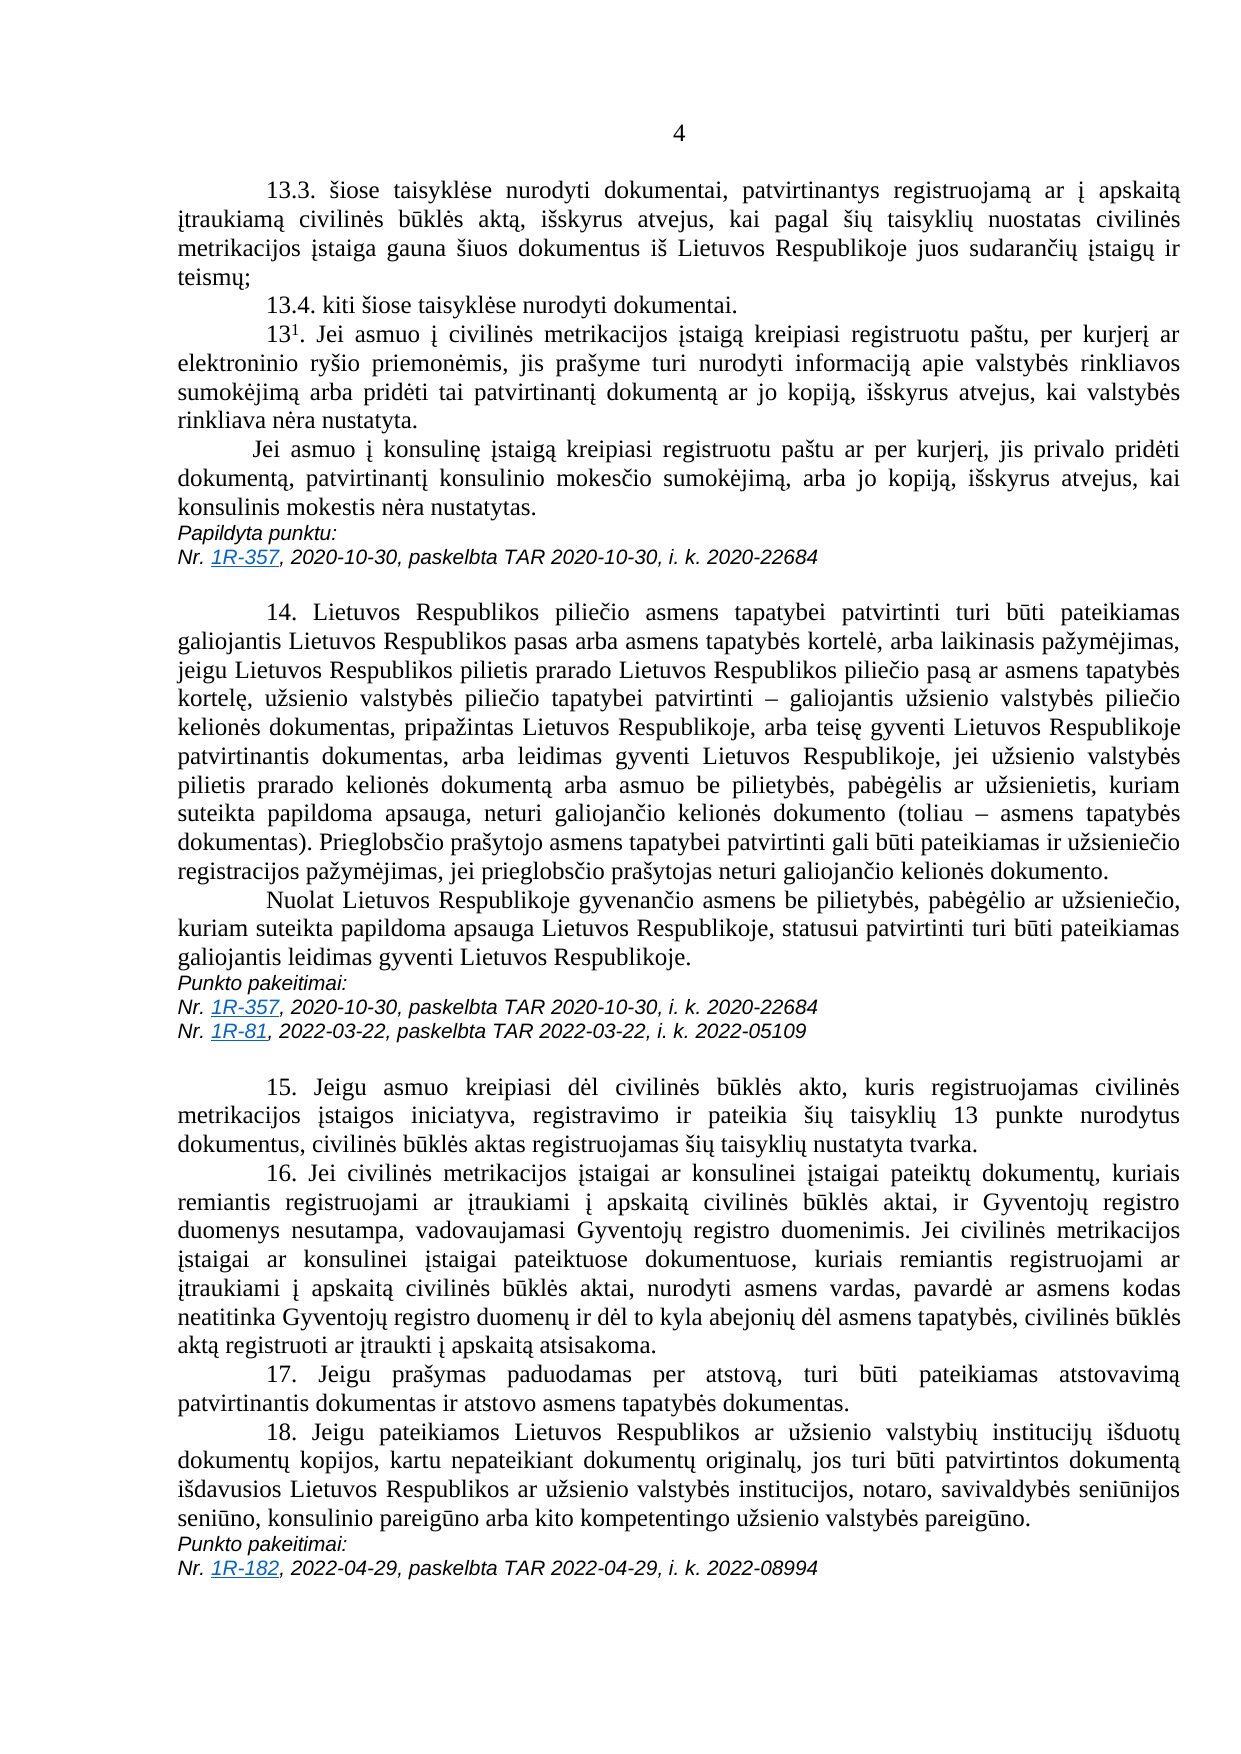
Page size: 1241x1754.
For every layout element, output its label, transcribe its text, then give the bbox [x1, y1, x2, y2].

text Nuolat Lietuvos Respublikoje gyvenančio asmens be pilietybės, pabėgėlio ar užsieniečio, kuriam suteikta papildoma apsauga Lietuvos Respublikoje, statusui patvirtinti turi būti pateikiamas galiojantis leidimas gyventi Lietuvos Respublikoje. [177, 885, 1181, 971]
text Nr. 1R-357, 2020-10-30, paskelbta TAR 2020-10-30, i. k. 2020-22684 [177, 995, 1181, 1019]
text 131. Jei asmuo į civilinės metrikacijos įstaigą kreipiasi registruotu paštu, per kurjerį ar elektroninio ryšio priemonėmis, jis prašyme turi nurodyti informaciją apie valstybės rinkliavos sumokėjimą arba pridėti tai patvirtinantį dokumentą ar jo kopiją, išskyrus atvejus, kai valstybės rinkliava nėra nustatyta. [177, 319, 1181, 434]
text Punkto pakeitimai: [177, 971, 1181, 995]
text 13.3. šiose taisyklėse nurodyti dokumentai, patvirtinantys registruojamą ar į apskaitą įtraukiamą civilinės būklės aktą, išskyrus atvejus, kai pagal šių taisyklių nuostatas civilinės metrikacijos įstaiga gauna šiuos dokumentus iš Lietuvos Respublikoje juos sudarančių įstaigų ir teismų; [177, 176, 1181, 291]
text 16. Jei civilinės metrikacijos įstaigai ar konsulinei įstaigai pateiktų dokumentų, kuriais remiantis registruojami ar įtraukiami į apskaitą civilinės būklės aktai, ir Gyventojų registro duomenys nesutampa, vadovaujamasi Gyventojų registro duomenimis. Jei civilinės metrikacijos įstaigai ar konsulinei įstaigai pateiktuose dokumentuose, kuriais remiantis registruojami ar įtraukiami į apskaitą civilinės būklės aktai, nurodyti asmens vardas, pavardė ar asmens kodas neatitinka Gyventojų registro duomenų ir dėl to kyla abejonių dėl asmens tapatybės, civilinės būklės aktą registruoti ar įtraukti į apskaitą atsisakoma. [177, 1158, 1181, 1359]
text Nr. 1R-81, 2022-03-22, paskelbta TAR 2022-03-22, i. k. 2022-05109 [177, 1019, 1181, 1043]
text Papildyta punktu: [177, 521, 1181, 544]
text Jei asmuo į konsulinę įstaigą kreipiasi registruotu paštu ar per kurjerį, jis privalo pridėti dokumentą, patvirtinantį konsulinio mokesčio sumokėjimą, arba jo kopiją, išskyrus atvejus, kai konsulinis mokestis nėra nustatytas. [177, 434, 1181, 521]
text Nr. 1R-357, 2020-10-30, paskelbta TAR 2020-10-30, i. k. 2020-22684 [177, 544, 1181, 568]
text 18. Jeigu pateikiamos Lietuvos Respublikos ar užsienio valstybių institucijų išduotų dokumentų kopijos, kartu nepateikiant dokumentų originalų, jos turi būti patvirtintos dokumentą išdavusios Lietuvos Respublikos ar užsienio valstybės institucijos, notaro, savivaldybės seniūnijos seniūno, konsulinio pareigūno arba kito kompetentingo užsienio valstybės pareigūno. [177, 1417, 1181, 1532]
text 17. Jeigu prašymas paduodamas per atstovą, turi būti pateikiamas atstovavimą patvirtinantis dokumentas ir atstovo asmens tapatybės dokumentas. [177, 1359, 1181, 1417]
text Nr. 1R-182, 2022-04-29, paskelbta TAR 2022-04-29, i. k. 2022-08994 [177, 1556, 1181, 1579]
text Punkto pakeitimai: [177, 1532, 1181, 1556]
text 13.4. kiti šiose taisyklėse nurodyti dokumentai. [177, 291, 1181, 319]
text 14. Lietuvos Respublikos piliečio asmens tapatybei patvirtinti turi būti pateikiamas galiojantis Lietuvos Respublikos pasas arba asmens tapatybės kortelė, arba laikinasis pažymėjimas, jeigu Lietuvos Respublikos pilietis prarado Lietuvos Respublikos piliečio pasą ar asmens tapatybės kortelę, užsienio valstybės piliečio tapatybei patvirtinti – galiojantis užsienio valstybės piliečio kelionės dokumentas, pripažintas Lietuvos Respublikoje, arba teisę gyventi Lietuvos Respublikoje patvirtinantis dokumentas, arba leidimas gyventi Lietuvos Respublikoje, jei užsienio valstybės pilietis prarado kelionės dokumentą arba asmuo be pilietybės, pabėgėlis ar užsienietis, kuriam suteikta papildoma apsauga, neturi galiojančio kelionės dokumento (toliau – asmens tapatybės dokumentas). Prieglobsčio prašytojo asmens tapatybei patvirtinti gali būti pateikiamas ir užsieniečio registracijos pažymėjimas, jei prieglobsčio prašytojas neturi galiojančio kelionės dokumento. [177, 597, 1181, 885]
text 15. Jeigu asmuo kreipiasi dėl civilinės būklės akto, kuris registruojamas civilinės metrikacijos įstaigos iniciatyva, registravimo ir pateikia šių taisyklių 13 punkte nurodytus dokumentus, civilinės būklės aktas registruojamas šių taisyklių nustatyta tvarka. [177, 1072, 1181, 1158]
